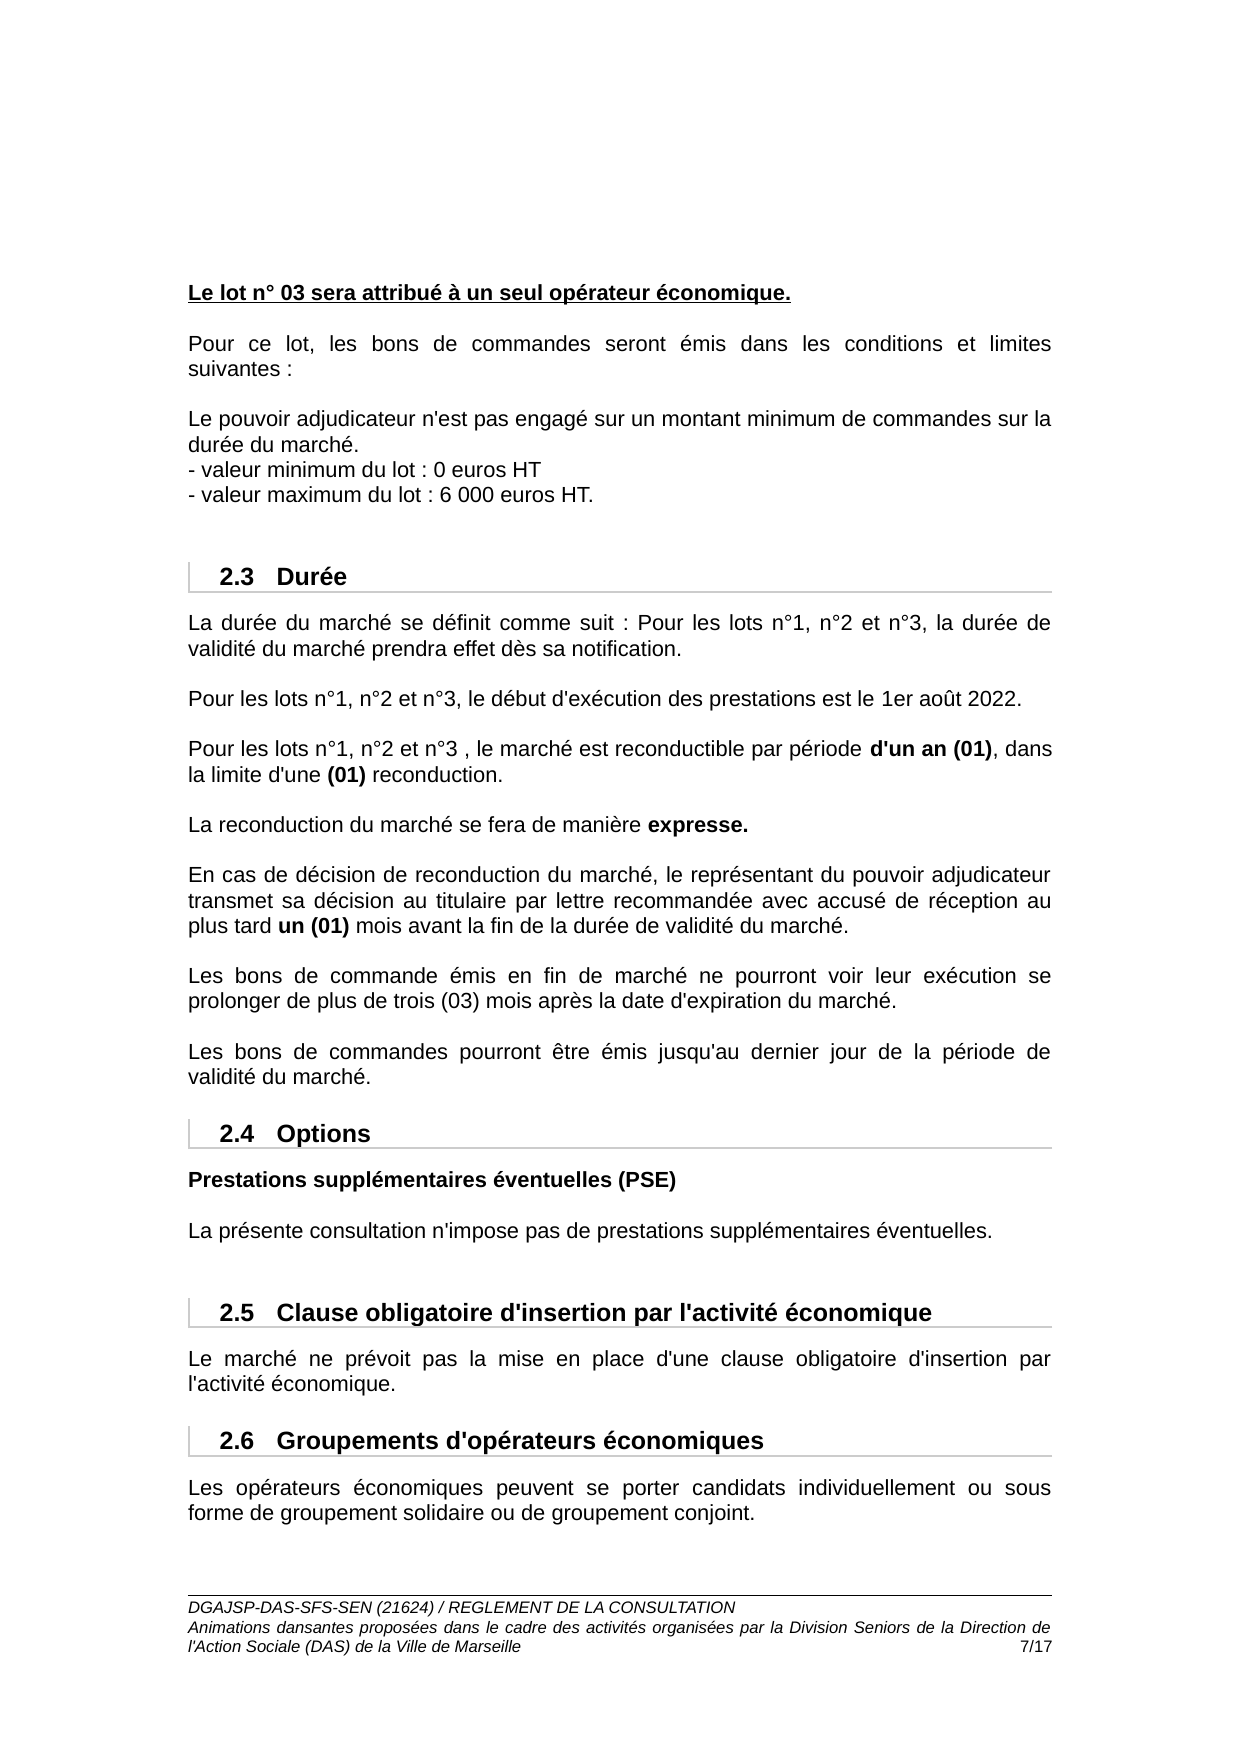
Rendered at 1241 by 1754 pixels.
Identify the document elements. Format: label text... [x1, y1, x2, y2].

text Le lot n° 03 sera attribué à un seul opérateur économique. [188, 280, 1052, 305]
text En cas de décision de reconduction du marché, le représentant du pouvoir adjudicateur transmet sa décision au titulaire par lettre recommandée avec accusé de réception au plus tard un (01) mois avant la fin de la durée de validité du marché. [188, 862, 1052, 938]
text Les bons de commande émis en fin de marché ne pourront voir leur exécution se prolonger de plus de trois (03) mois après la date d'expiration du marché. [188, 963, 1052, 1014]
text Le pouvoir adjudicateur n'est pas engagé sur un montant minimum de commandes sur la durée du marché. [188, 406, 1052, 457]
text La durée du marché se définit comme suit : Pour les lots n°1, n°2 et n°3, la durée de validité du marché prendra effet dès sa notification. [188, 610, 1052, 661]
subtitle Groupements d'opérateurs économiques [190, 1426, 1052, 1455]
text Le marché ne prévoit pas la mise en place d'une clause obligatoire d'insertion par l'activité économique. [188, 1346, 1052, 1397]
subtitle Durée [190, 562, 1052, 591]
text Prestations supplémentaires éventuelles (PSE) [188, 1167, 1052, 1192]
text Pour les lots n°1, n°2 et n°3 , le marché est reconductible par période d'un an (01), dans la limite d'une (01) reconduction. [188, 736, 1052, 787]
text La présente consultation n'impose pas de prestations supplémentaires éventuelles. [188, 1218, 1052, 1243]
text Les bons de commandes pourront être émis jusqu'au dernier jour de la période de validité du marché. [188, 1039, 1052, 1089]
subtitle Clause obligatoire d'insertion par l'activité économique [190, 1298, 1052, 1326]
text La reconduction du marché se fera de manière expresse. [188, 812, 1052, 837]
text - valeur minimum du lot : 0 euros HT [188, 457, 1052, 482]
subtitle Options [190, 1119, 1052, 1147]
text Les opérateurs économiques peuvent se porter candidats individuellement ou sous forme de groupement solidaire ou de groupement conjoint. [188, 1474, 1052, 1525]
text Pour les lots n°1, n°2 et n°3, le début d'exécution des prestations est le 1er août 2022. [188, 686, 1052, 711]
text Pour ce lot, les bons de commandes seront émis dans les conditions et limites suivantes : [188, 331, 1052, 381]
text - valeur maximum du lot : 6 000 euros HT. [188, 482, 1052, 507]
